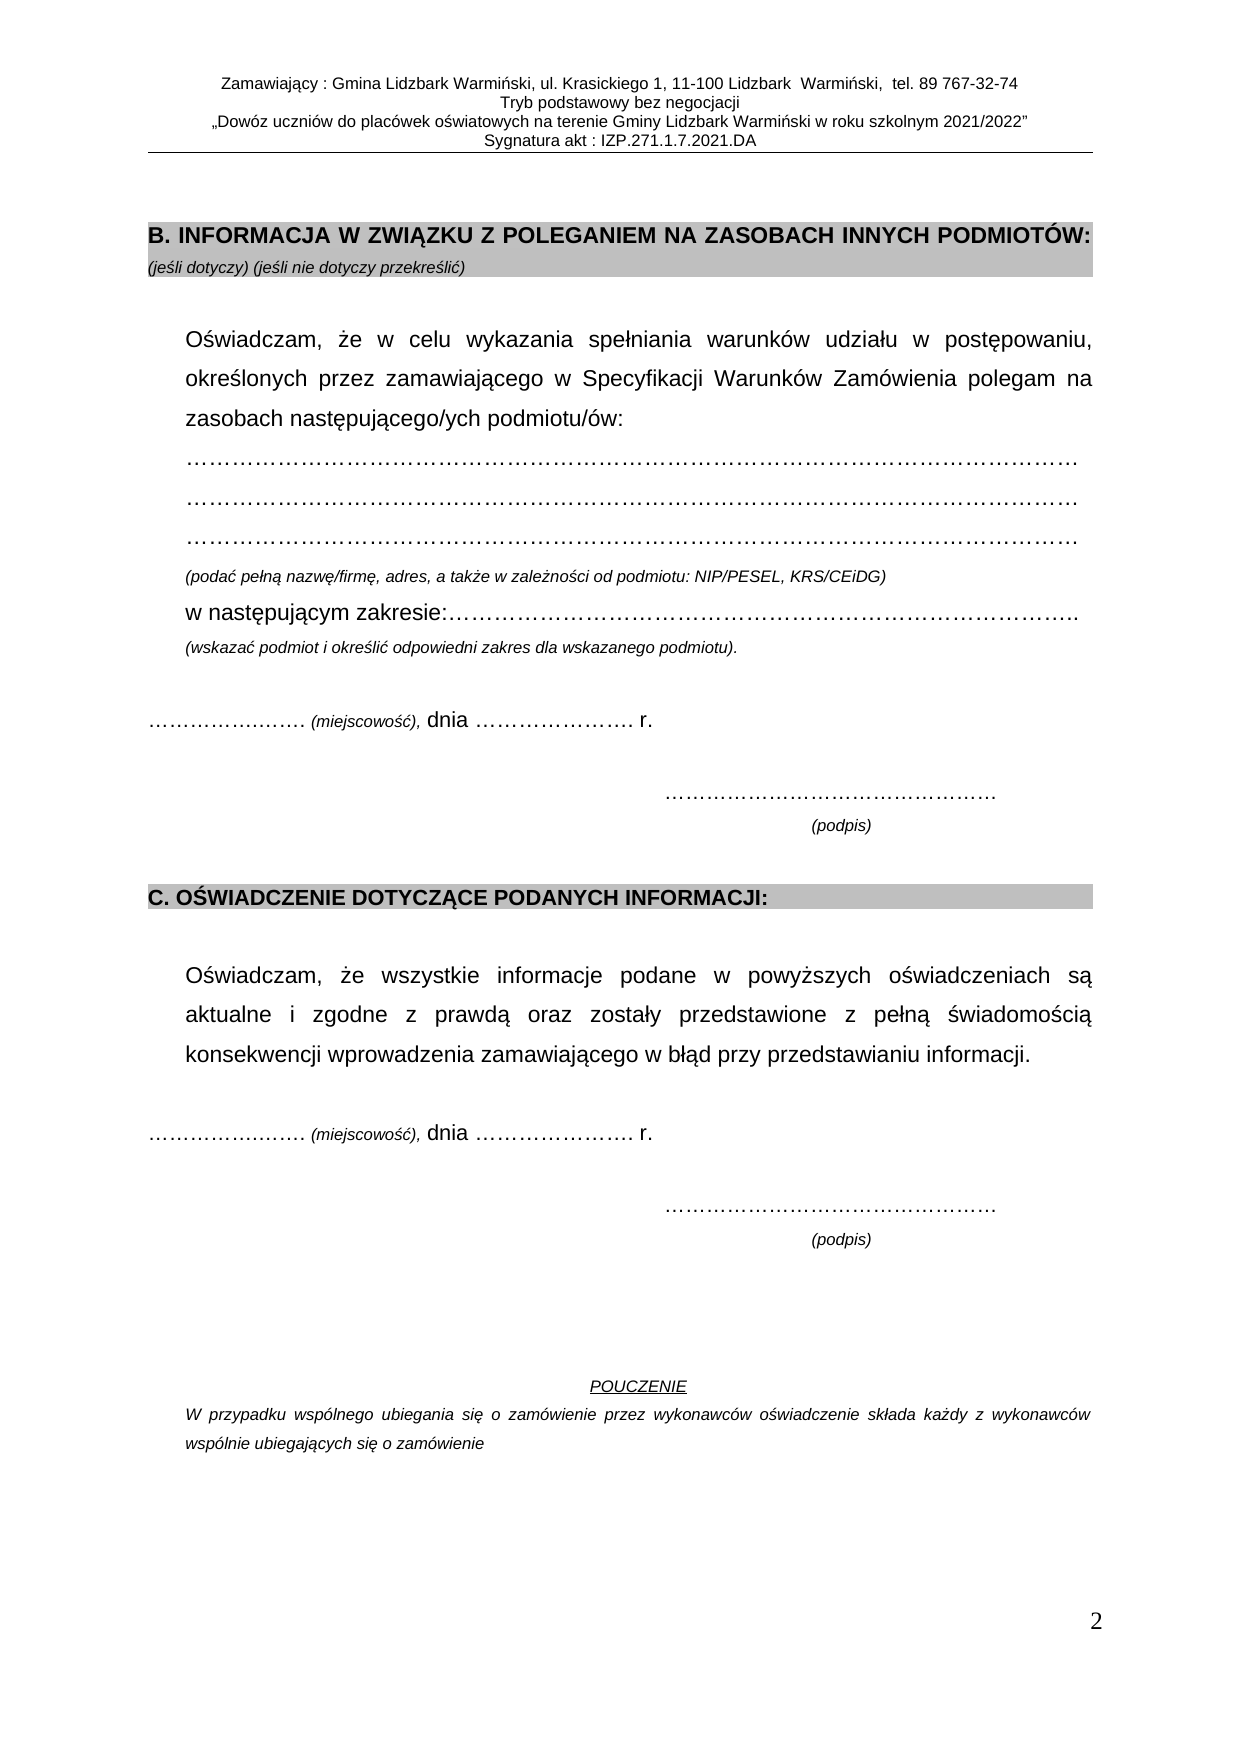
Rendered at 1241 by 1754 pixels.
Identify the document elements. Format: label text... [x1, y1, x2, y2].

text Oświadczam, że wszystkie informacje podane w powyższych oświadczeniach są aktualne i zgodne z prawdą oraz zostały przedstawione z pełną świadomością konsekwencji wprowadzenia zamawiającego w błąd przy przedstawianiu informacji. [185, 962, 1093, 1067]
text POUCZENIE [185, 1376, 1093, 1396]
text ……………………………………………………………………………………………………………………………………………………………………………………………………………………………………………………………………………………………………………………… [185, 444, 1093, 550]
text ………………………………………… [148, 780, 1093, 804]
text W przypadku wspólnego ubiegania się o zamówienie przez wykonawców oświadczenie składa każdy z wykonawców wspólnie ubiegających się o zamówienie [185, 1405, 1093, 1453]
text B. INFORMACJA W ZWIĄZKU Z POLEGANIEM NA ZASOBACH INNYCH PODMIOTÓW: (jeśli dotyczy) (jeśli nie dotyczy przekreślić) [148, 222, 1093, 277]
text w następującym zakresie:……………………………………………………………………….. [185, 599, 1093, 625]
text Oświadczam, że w celu wykazania spełniania warunków udziału w postępowaniu, określonych przez zamawiającego w Specyfikacji Warunków Zamówienia polegam na zasobach następującego/ych podmiotu/ów: [185, 326, 1093, 431]
text (podać pełną nazwę/firmę, adres, a także w zależności od podmiotu: NIP/PESEL, KRS/CEiDG) [185, 563, 1093, 587]
text …………….……. (miejscowość), dnia …………………. r. [148, 1119, 1093, 1145]
text (wskazać podmiot i określić odpowiedni zakres dla wskazanego podmiotu). [185, 638, 1093, 657]
text (podpis) [738, 1229, 1093, 1248]
text ………………………………………… [148, 1193, 1093, 1217]
text C. OŚWIADCZENIE DOTYCZĄCE PODANYCH INFORMACJI: [148, 884, 1093, 909]
text …………….……. (miejscowość), dnia …………………. r. [148, 706, 1093, 732]
text (podpis) [738, 816, 1093, 835]
